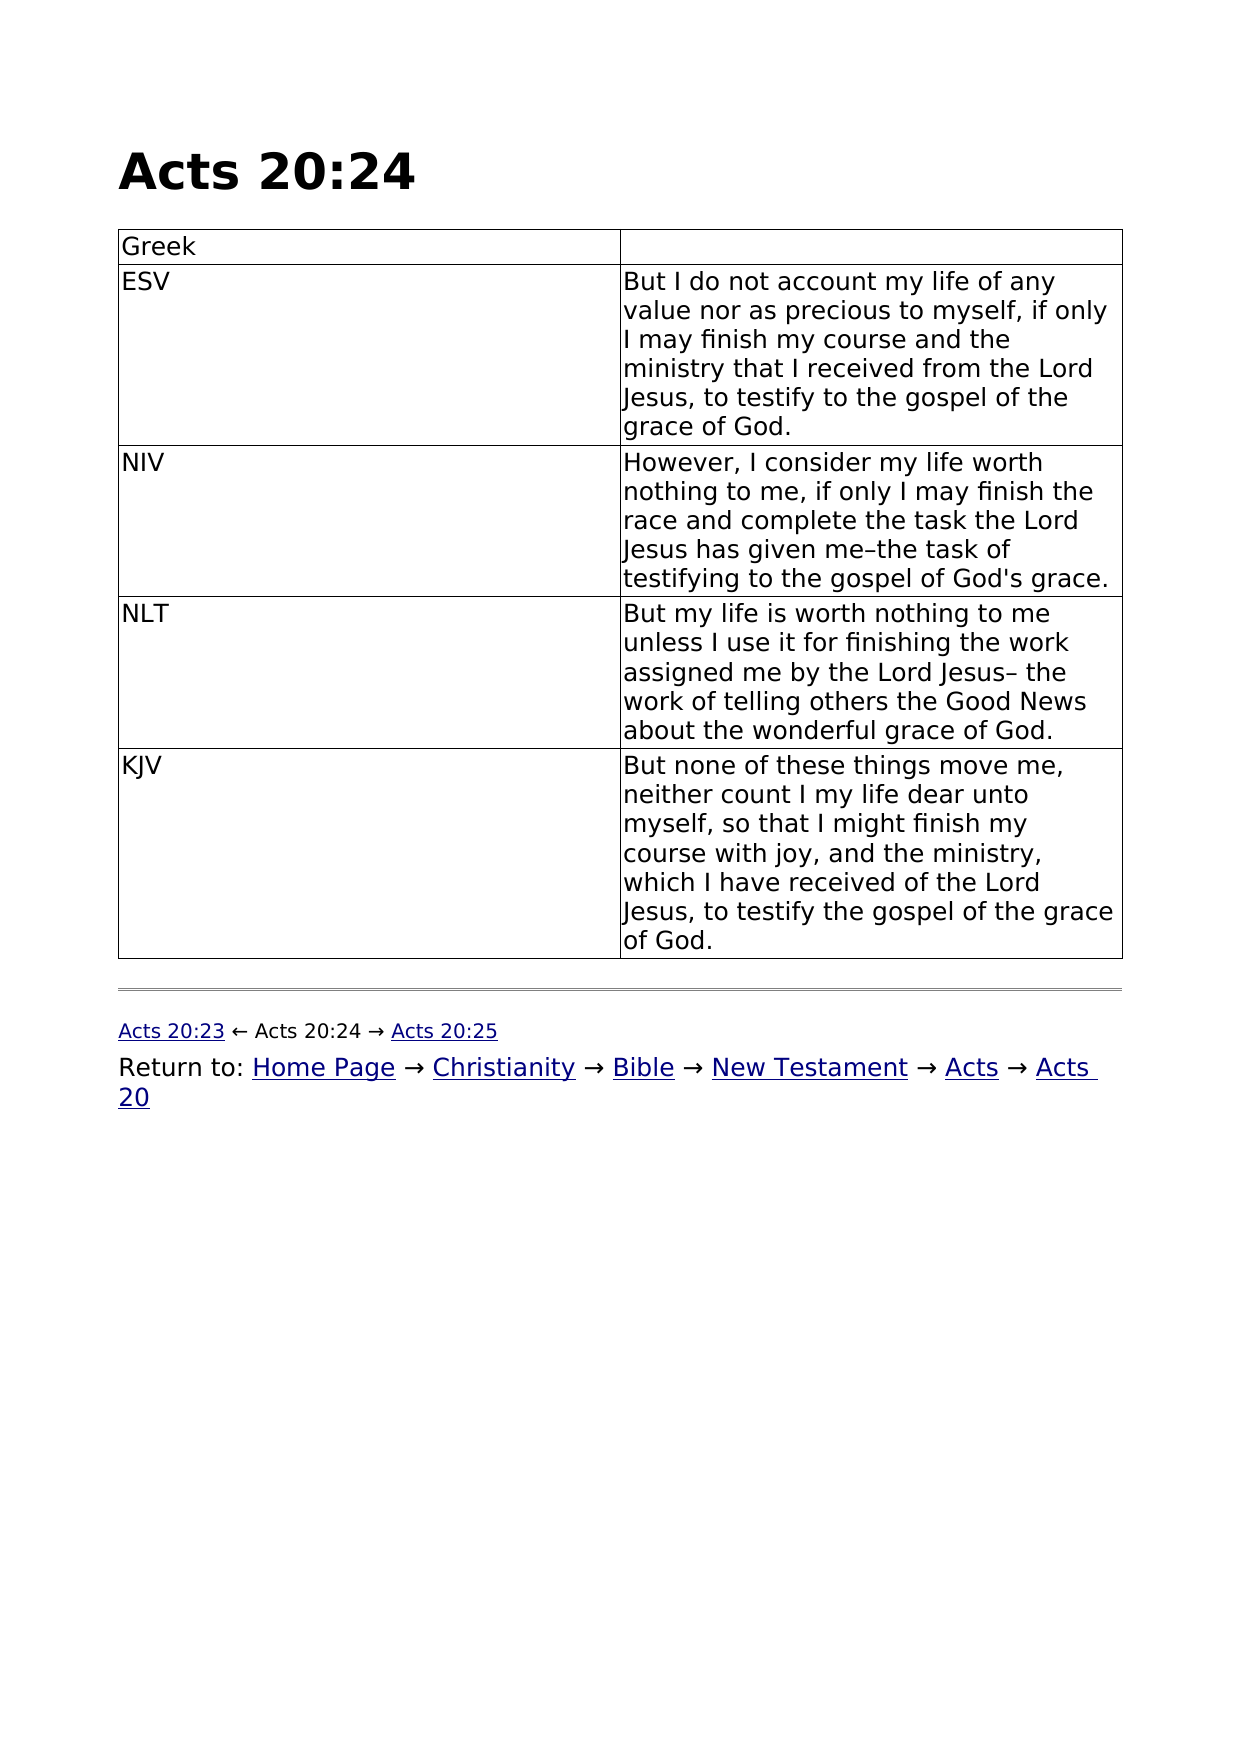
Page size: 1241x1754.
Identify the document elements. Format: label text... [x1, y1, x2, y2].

text Return to: Home Page → Christianity → Bible → New Testament → Acts → Acts 20 [118, 1054, 1122, 1112]
table_cell NLT [119, 597, 620, 748]
subtitle Acts 20:24 [118, 143, 1122, 201]
table_header [621, 230, 1122, 264]
table_cell But none of these things move me, neither count I my life dear unto myself, so that I might finish my course with joy, and the ministry, which I have received of the Lord Jesus, to testify the gospel of the grace of God. [621, 749, 1122, 958]
table_cell But I do not account my life of any value nor as precious to myself, if only I may finish my course and the ministry that I received from the Lord Jesus, to testify to the gospel of the grace of God. [621, 265, 1122, 445]
table_header Greek [119, 230, 620, 264]
table_cell ESV [119, 265, 620, 445]
table_cell But my life is worth nothing to me unless I use it for finishing the work assigned me by the Lord Jesus– the work of telling others the Good News about the wonderful grace of God. [621, 597, 1122, 748]
table_cell However, I consider my life worth nothing to me, if only I may finish the race and complete the task the Lord Jesus has given me–the task of testifying to the gospel of God's grace. [621, 446, 1122, 596]
table_cell KJV [119, 749, 620, 958]
text Acts 20:23 ← Acts 20:24 → Acts 20:25 [118, 1019, 1122, 1054]
table_cell NIV [119, 446, 620, 596]
